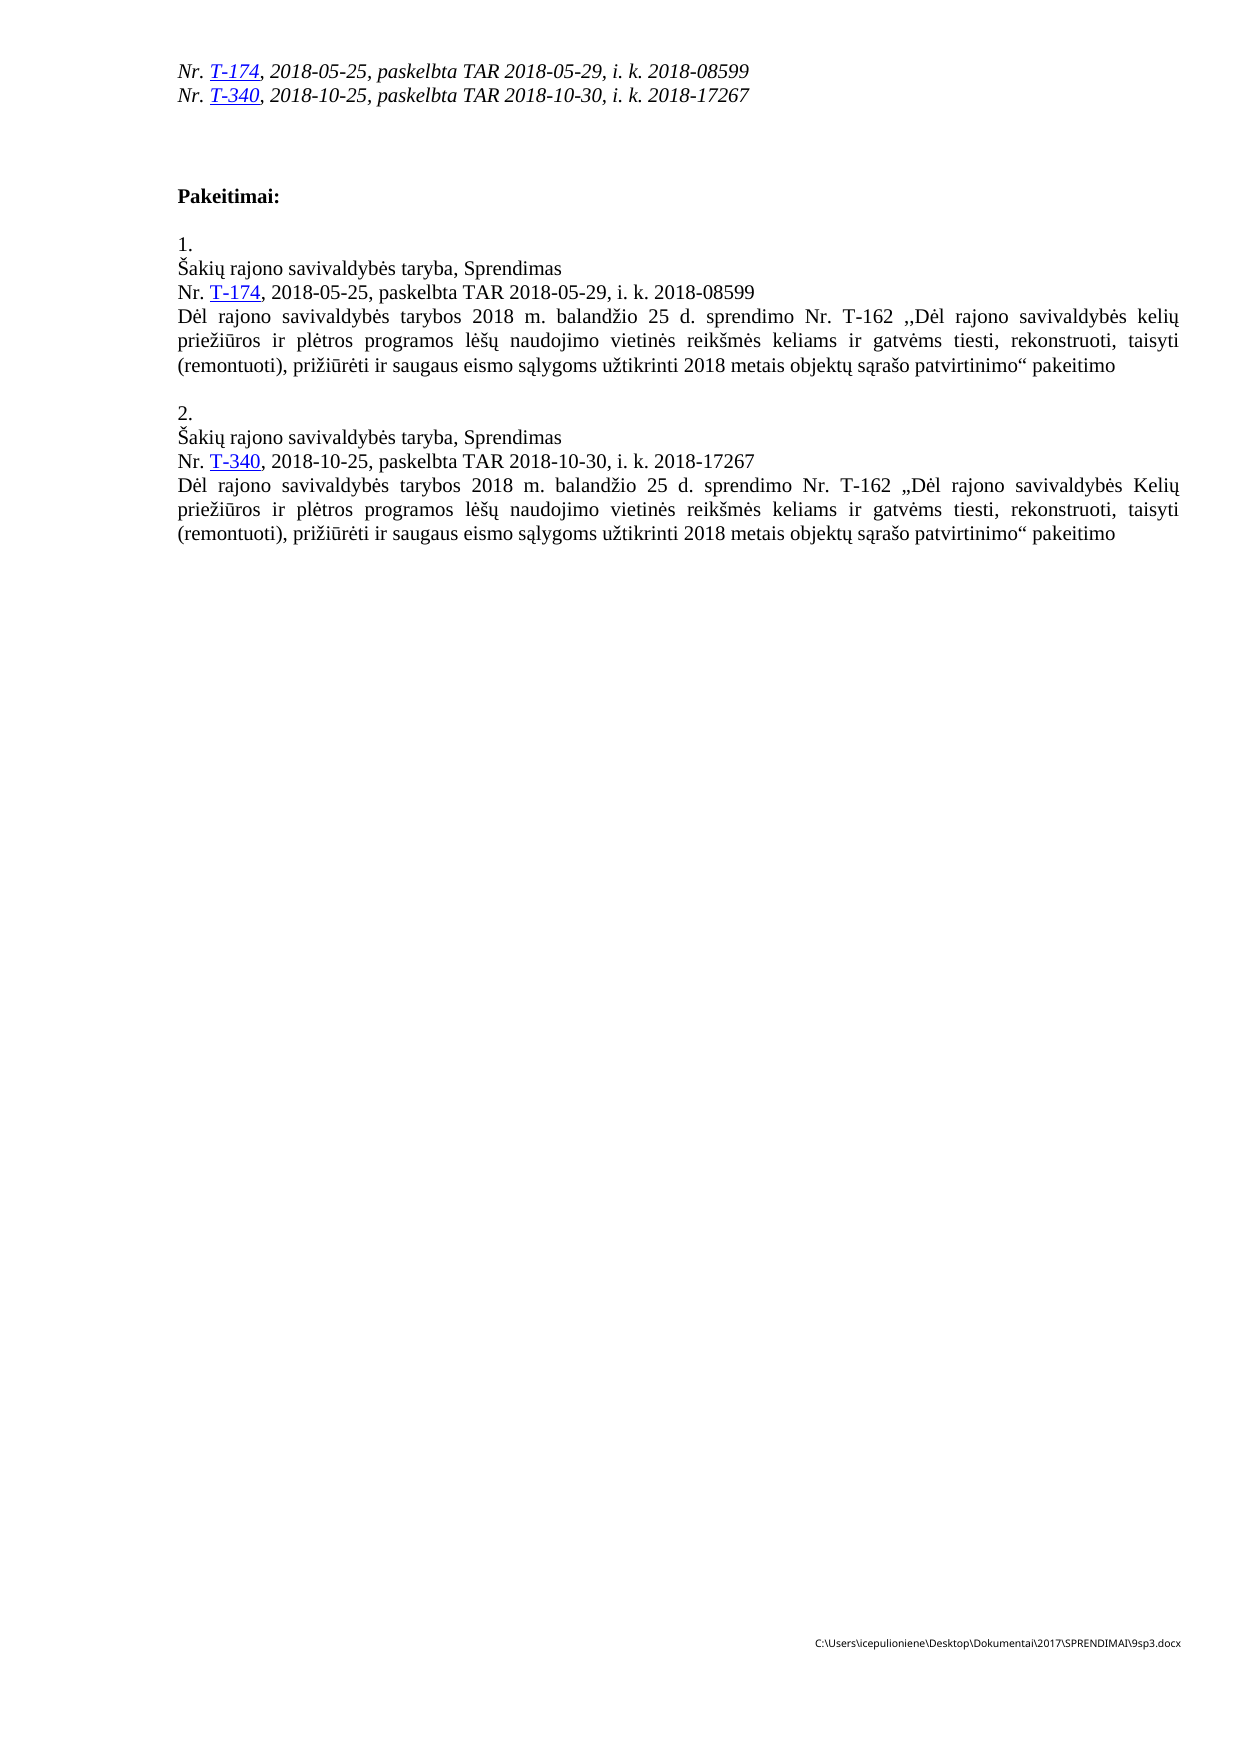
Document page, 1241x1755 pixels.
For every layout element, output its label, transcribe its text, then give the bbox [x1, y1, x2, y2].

text Nr. T-340, 2018-10-25, paskelbta TAR 2018-10-30, i. k. 2018-17267 [177, 83, 1181, 107]
text Nr. T-340, 2018-10-25, paskelbta TAR 2018-10-30, i. k. 2018-17267 [177, 449, 1181, 473]
text Nr. T-174, 2018-05-25, paskelbta TAR 2018-05-29, i. k. 2018-08599 [177, 280, 1181, 304]
text Pakeitimai: [177, 184, 1181, 208]
text Dėl rajono savivaldybės tarybos 2018 m. balandžio 25 d. sprendimo Nr. T-162 „Dėl rajono savivaldybės Kelių priežiūros ir plėtros programos lėšų naudojimo vietinės reikšmės keliams ir gatvėms tiesti, rekonstruoti, taisyti (remontuoti), prižiūrėti ir saugaus eismo sąlygoms užtikrinti 2018 metais objektų sąrašo patvirtinimo“ pakeitimo [177, 473, 1181, 545]
text Šakių rajono savivaldybės taryba, Sprendimas [177, 425, 1181, 449]
text 2. [177, 401, 1181, 425]
text Dėl rajono savivaldybės tarybos 2018 m. balandžio 25 d. sprendimo Nr. T-162 ,,Dėl rajono savivaldybės kelių priežiūros ir plėtros programos lėšų naudojimo vietinės reikšmės keliams ir gatvėms tiesti, rekonstruoti, taisyti (remontuoti), prižiūrėti ir saugaus eismo sąlygoms užtikrinti 2018 metais objektų sąrašo patvirtinimo“ pakeitimo [177, 304, 1181, 377]
text Nr. T-174, 2018-05-25, paskelbta TAR 2018-05-29, i. k. 2018-08599 [177, 59, 1181, 83]
text Šakių rajono savivaldybės taryba, Sprendimas [177, 256, 1181, 280]
text 1. [177, 232, 1181, 256]
